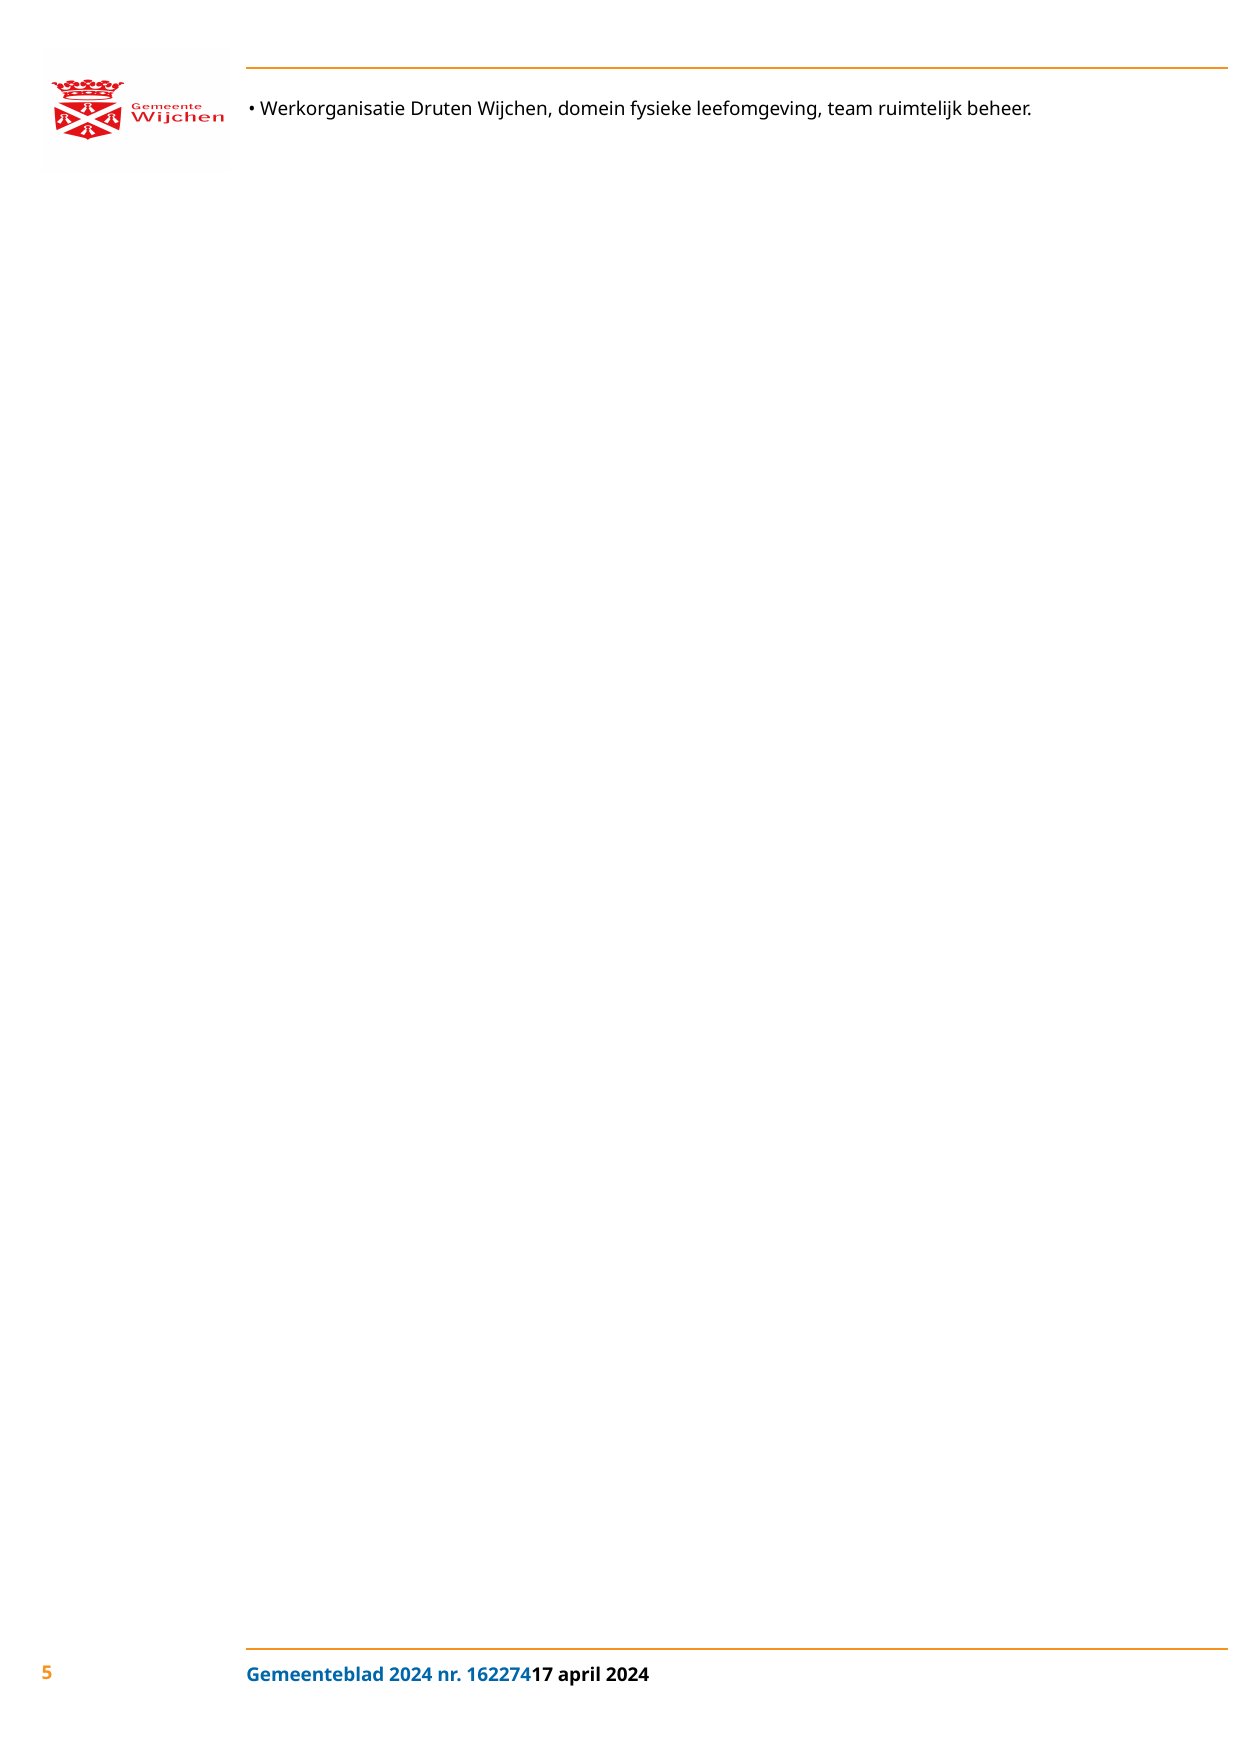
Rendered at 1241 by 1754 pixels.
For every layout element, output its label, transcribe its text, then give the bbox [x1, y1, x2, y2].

picture [41, 47, 231, 172]
text • Werkorganisatie Druten Wijchen, domein fysieke leefomgeving, team ruimtelijk beheer. [248, 95, 1152, 121]
